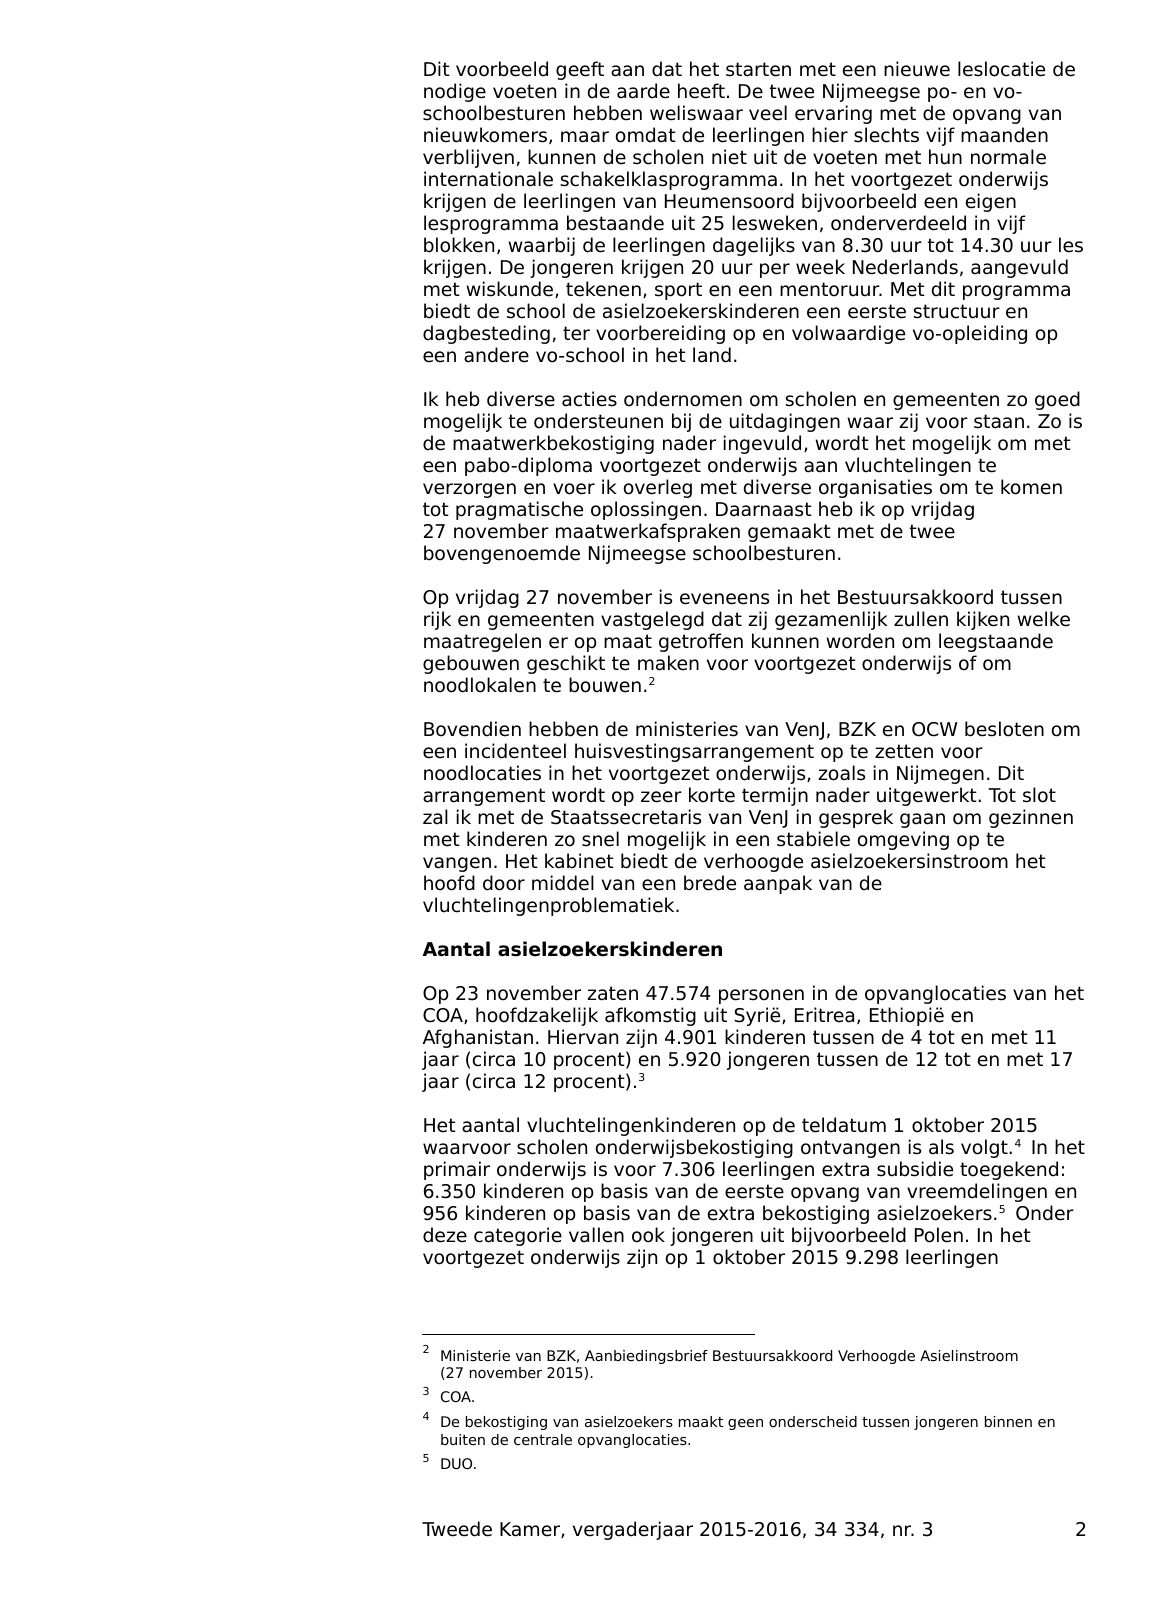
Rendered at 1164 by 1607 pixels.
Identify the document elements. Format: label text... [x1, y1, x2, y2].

text Het aantal vluchtelingenkinderen op de teldatum 1 oktober 2015 waarvoor scholen onderwijsbekostiging ontvangen is als volgt. In het primair onderwijs is voor 7.306 leerlingen extra subsidie toegekend: 6.350 kinderen op basis van de eerste opvang van vreemdelingen en 956 kinderen op basis van de extra bekostiging asielzoekers. Onder deze categorie vallen ook jongeren uit bijvoorbeeld Polen. In het voortgezet onderwijs zijn op 1 oktober 2015 9.298 leerlingen [422, 1115, 1087, 1269]
text Op vrijdag 27 november is eveneens in het Bestuursakkoord tussen rijk en gemeenten vastgelegd dat zij gezamenlijk zullen kijken welke maatregelen er op maat getroffen kunnen worden om leegstaande gebouwen geschikt te maken voor voortgezet onderwijs of om noodlokalen te bouwen. [422, 587, 1087, 697]
text DUO. [422, 1452, 1087, 1474]
text Op 23 november zaten 47.574 personen in de opvanglocaties van het COA, hoofdzakelijk afkomstig uit Syrië, Eritrea, Ethiopië en Afghanistan. Hiervan zijn 4.901 kinderen tussen de 4 tot en met 11 jaar (circa 10 procent) en 5.920 jongeren tussen de 12 tot en met 17 jaar (circa 12 procent). [422, 983, 1087, 1093]
text Ministerie van BZK, Aanbiedingsbrief Bestuursakkoord Verhoogde Asielinstroom (27 november 2015). [422, 1343, 1087, 1382]
text Ik heb diverse acties ondernomen om scholen en gemeenten zo goed mogelijk te ondersteunen bij de uitdagingen waar zij voor staan. Zo is de maatwerkbekostiging nader ingevuld, wordt het mogelijk om met een pabo-diploma voortgezet onderwijs aan vluchtelingen te verzorgen en voer ik overleg met diverse organisaties om te komen tot pragmatische oplossingen. Daarnaast heb ik op vrijdag 27 november maatwerkafspraken gemaakt met de twee bovengenoemde Nijmeegse schoolbesturen. [422, 389, 1087, 565]
subtitle Aantal asielzoekerskinderen [422, 939, 1087, 961]
text COA. [422, 1385, 1087, 1407]
text De bekostiging van asielzoekers maakt geen onderscheid tussen jongeren binnen en buiten de centrale opvanglocaties. [422, 1410, 1087, 1449]
text Bovendien hebben de ministeries van VenJ, BZK en OCW besloten om een incidenteel huisvestingsarrangement op te zetten voor noodlocaties in het voortgezet onderwijs, zoals in Nijmegen. Dit arrangement wordt op zeer korte termijn nader uitgewerkt. Tot slot zal ik met de Staatssecretaris van VenJ in gesprek gaan om gezinnen met kinderen zo snel mogelijk in een stabiele omgeving op te vangen. Het kabinet biedt de verhoogde asielzoekersinstroom het hoofd door middel van een brede aanpak van de vluchtelingenproblematiek. [422, 719, 1087, 917]
text Dit voorbeeld geeft aan dat het starten met een nieuwe leslocatie de nodige voeten in de aarde heeft. De twee Nijmeegse po- en vo-schoolbesturen hebben weliswaar veel ervaring met de opvang van nieuwkomers, maar omdat de leerlingen hier slechts vijf maanden verblijven, kunnen de scholen niet uit de voeten met hun normale internationale schakelklasprogramma. In het voortgezet onderwijs krijgen de leerlingen van Heumensoord bijvoorbeeld een eigen lesprogramma bestaande uit 25 lesweken, onderverdeeld in vijf blokken, waarbij de leerlingen dagelijks van 8.30 uur tot 14.30 uur les krijgen. De jongeren krijgen 20 uur per week Nederlands, aangevuld met wiskunde, tekenen, sport en een mentoruur. Met dit programma biedt de school de asielzoekerskinderen een eerste structuur en dagbesteding, ter voorbereiding op en volwaardige vo-opleiding op een andere vo-school in het land. [422, 59, 1087, 367]
